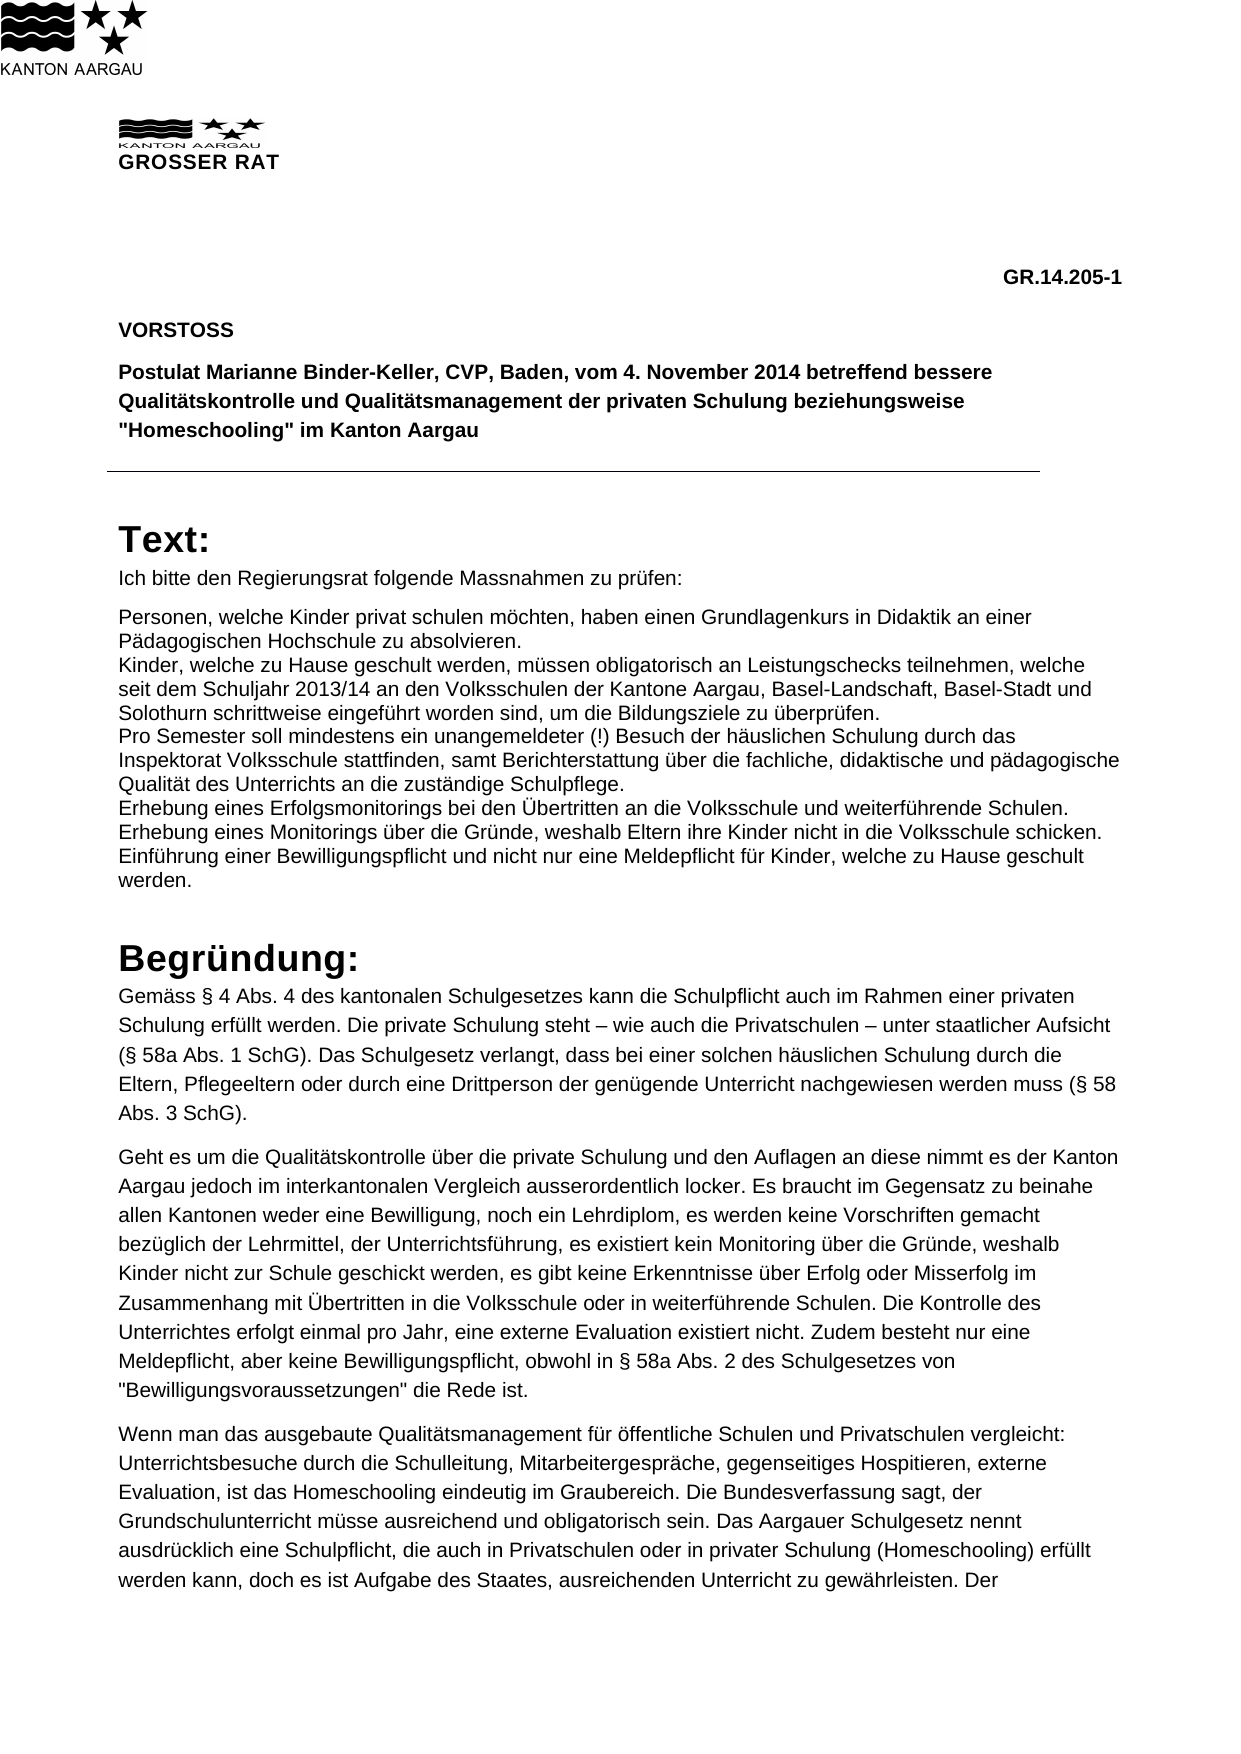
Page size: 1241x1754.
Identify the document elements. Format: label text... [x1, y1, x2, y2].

text GR.14.205-1 [118, 260, 1122, 289]
picture [118, 118, 266, 148]
list Pro Semester soll mindestens ein unangemeldeter (!) Besuch der häuslichen Schulung durch das Inspektorat Volksschule stattfinden, samt Berichterstattung über die fachliche, didaktische und pädagogische Qualität des Unterrichts an die zuständige Schulpflege. [118, 724, 1122, 796]
text Wenn man das ausgebaute Qualitätsmanagement für öffentliche Schulen und Privatschulen vergleicht: Unterrichtsbesuche durch die Schulleitung, Mitarbeitergespräche, gegenseitiges Hospitieren, externe Evaluation, ist das Homeschooling eindeutig im Graubereich. Die Bundesverfassung sagt, der Grundschulunterricht müsse ausreichend und obligatorisch sein. Das Aargauer Schulgesetz nennt ausdrücklich eine Schulpflicht, die auch in Privatschulen oder in privater Schulung (Homeschooling) erfüllt werden kann, doch es ist Aufgabe des Staates, ausreichenden Unterricht zu gewährleisten. Der [118, 1416, 1122, 1591]
table_cell Postulat Marianne Binder-Keller, CVP, Baden, vom 4. November 2014 betreffend bessere Qualitätskontrolle und Qualitätsmanagement der privaten Schulung beziehungsweise "Homeschooling" im Kanton Aargau [107, 354, 1040, 471]
text Geht es um die Qualitätskontrolle über die private Schulung und den Auflagen an diese nimmt es der Kanton Aargau jedoch im interkantonalen Vergleich ausserordentlich locker. Es braucht im Gegensatz zu beinahe allen Kantonen weder eine Bewilligung, noch ein Lehrdiplom, es werden keine Vorschriften gemacht bezüglich der Lehrmittel, der Unterrichtsführung, es existiert kein Monitoring über die Gründe, weshalb Kinder nicht zur Schule geschickt werden, es gibt keine Erkenntnisse über Erfolg oder Misserfolg im Zusammenhang mit Übertritten in die Volksschule oder in weiterführende Schulen. Die Kontrolle des Unterrichtes erfolgt einmal pro Jahr, eine externe Evaluation existiert nicht. Zudem besteht nur eine Meldepflicht, aber keine Bewilligungspflicht, obwohl in § 58a Abs. 2 des Schulgesetzes von "Bewilligungsvoraussetzungen" die Rede ist. [118, 1139, 1122, 1402]
title Text: [118, 518, 1122, 561]
table_header Vorstoss [107, 318, 1040, 354]
list Personen, welche Kinder privat schulen möchten, haben einen Grundlagenkurs in Didaktik an einer Pädagogischen Hochschule zu absolvieren. [118, 604, 1122, 652]
table_header grosser rat [107, 148, 686, 260]
table_header [686, 148, 1040, 260]
title Begründung: [118, 936, 1122, 979]
list Einführung einer Bewilligungspflicht und nicht nur eine Meldepflicht für Kinder, welche zu Hause geschult werden. [118, 844, 1122, 892]
picture [0, 0, 148, 75]
list Erhebung eines Monitorings über die Gründe, weshalb Eltern ihre Kinder nicht in die Volksschule schicken. [118, 820, 1122, 844]
list Kinder, welche zu Hause geschult werden, müssen obligatorisch an Leistungschecks teilnehmen, welche seit dem Schuljahr 2013/14 an den Volksschulen der Kantone Aargau, Basel-Landschaft, Basel-Stadt und Solothurn schrittweise eingeführt worden sind, um die Bildungsziele zu überprüfen. [118, 652, 1122, 724]
text Gemäss § 4 Abs. 4 des kantonalen Schulgesetzes kann die Schulpflicht auch im Rahmen einer privaten Schulung erfüllt werden. Die private Schulung steht – wie auch die Privatschulen – unter staatlicher Aufsicht (§ 58a Abs. 1 SchG). Das Schulgesetz verlangt, dass bei einer solchen häuslichen Schulung durch die Eltern, Pflegeeltern oder durch eine Drittperson der genügende Unterricht nachgewiesen werden muss (§ 58 Abs. 3 SchG). [118, 979, 1122, 1125]
list Erhebung eines Erfolgsmonitorings bei den Übertritten an die Volksschule und weiterführende Schulen. [118, 796, 1122, 820]
text Ich bitte den Regierungsrat folgende Massnahmen zu prüfen: [118, 561, 1122, 590]
